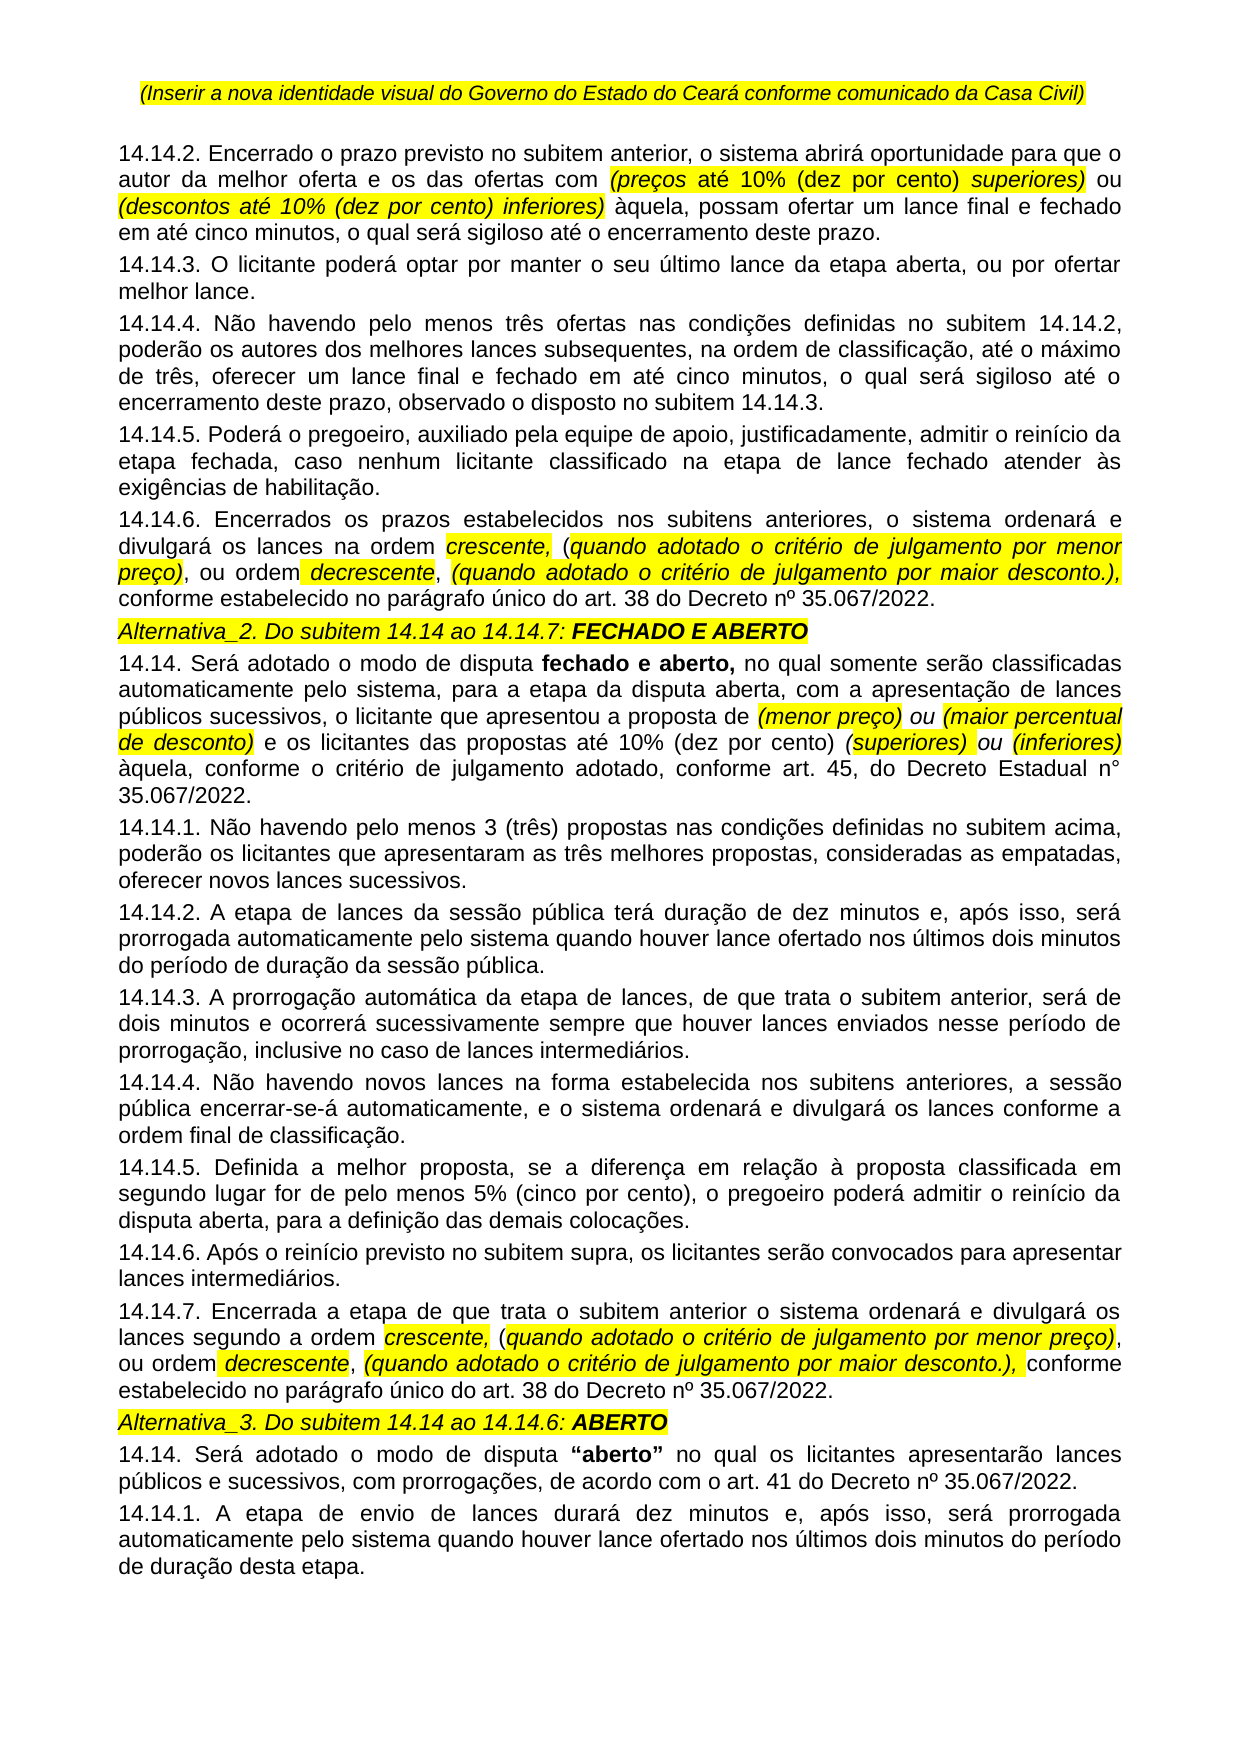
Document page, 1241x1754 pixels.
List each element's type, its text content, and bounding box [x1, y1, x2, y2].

text 14.14. Será adotado o modo de disputa fechado e aberto, no qual somente serão classificadas automaticamente pelo sistema, para a etapa da disputa aberta, com a apresentação de lances públicos sucessivos, o licitante que apresentou a proposta de (menor preço) ou (maior percentual de desconto) e os licitantes das propostas até 10% (dez por cento) (superiores) ou (inferiores) àquela, conforme o critério de julgamento adotado, conforme art. 45, do Decreto Estadual n° 35.067/2022. [118, 650, 1122, 808]
text Alternativa_2. Do subitem 14.14 ao 14.14.7: FECHADO E ABERTO [118, 618, 1122, 644]
text 14.14.1. Não havendo pelo menos 3 (três) propostas nas condições definidas no subitem acima, poderão os licitantes que apresentaram as três melhores propostas, consideradas as empatadas, oferecer novos lances sucessivos. [118, 814, 1122, 893]
text 14.14.5. Poderá o pregoeiro, auxiliado pela equipe de apoio, justificadamente, admitir o reinício da etapa fechada, caso nenhum licitante classificado na etapa de lance fechado atender às exigências de habilitação. [118, 421, 1122, 500]
text 14.14.5. Definida a melhor proposta, se a diferença em relação à proposta classificada em segundo lugar for de pelo menos 5% (cinco por cento), o pregoeiro poderá admitir o reinício da disputa aberta, para a definição das demais colocações. [118, 1154, 1122, 1233]
text 14.14.3. A prorrogação automática da etapa de lances, de que trata o subitem anterior, será de dois minutos e ocorrerá sucessivamente sempre que houver lances enviados nesse período de prorrogação, inclusive no caso de lances intermediários. [118, 984, 1122, 1063]
text 14.14.7. Encerrada a etapa de que trata o subitem anterior o sistema ordenará e divulgará os lances segundo a ordem crescente, (quando adotado o critério de julgamento por menor preço), ou ordem decrescente, (quando adotado o critério de julgamento por maior desconto.), conforme estabelecido no parágrafo único do art. 38 do Decreto nº 35.067/2022. [118, 1298, 1122, 1403]
text 14.14.2. A etapa de lances da sessão pública terá duração de dez minutos e, após isso, será prorrogada automaticamente pelo sistema quando houver lance ofertado nos últimos dois minutos do período de duração da sessão pública. [118, 899, 1122, 978]
text 14.14.6. Encerrados os prazos estabelecidos nos subitens anteriores, o sistema ordenará e divulgará os lances na ordem crescente, (quando adotado o critério de julgamento por menor preço), ou ordem decrescente, (quando adotado o critério de julgamento por maior desconto.), conforme estabelecido no parágrafo único do art. 38 do Decreto nº 35.067/2022. [118, 506, 1122, 612]
text 14.14.2. Encerrado o prazo previsto no subitem anterior, o sistema abrirá oportunidade para que o autor da melhor oferta e os das ofertas com (preços até 10% (dez por cento) superiores) ou (descontos até 10% (dez por cento) inferiores) àquela, possam ofertar um lance final e fechado em até cinco minutos, o qual será sigiloso até o encerramento deste prazo. [118, 140, 1122, 245]
text 14.14.4. Não havendo novos lances na forma estabelecida nos subitens anteriores, a sessão pública encerrar-se-á automaticamente, e o sistema ordenará e divulgará os lances conforme a ordem final de classificação. [118, 1069, 1122, 1148]
text 14.14.6. Após o reinício previsto no subitem supra, os licitantes serão convocados para apresentar lances intermediários. [118, 1239, 1122, 1292]
text 14.14. Será adotado o modo de disputa “aberto” no qual os licitantes apresentarão lances públicos e sucessivos, com prorrogações, de acordo com o art. 41 do Decreto nº 35.067/2022. [118, 1441, 1122, 1494]
text Alternativa_3. Do subitem 14.14 ao 14.14.6: ABERTO [118, 1409, 1122, 1435]
text 14.14.4. Não havendo pelo menos três ofertas nas condições definidas no subitem 14.14.2, poderão os autores dos melhores lances subsequentes, na ordem de classificação, até o máximo de três, oferecer um lance final e fechado em até cinco minutos, o qual será sigiloso até o encerramento deste prazo, observado o disposto no subitem 14.14.3. [118, 310, 1122, 415]
text 14.14.3. O licitante poderá optar por manter o seu último lance da etapa aberta, ou por ofertar melhor lance. [118, 251, 1122, 304]
text 14.14.1. A etapa de envio de lances durará dez minutos e, após isso, será prorrogada automaticamente pelo sistema quando houver lance ofertado nos últimos dois minutos do período de duração desta etapa. [118, 1500, 1122, 1579]
